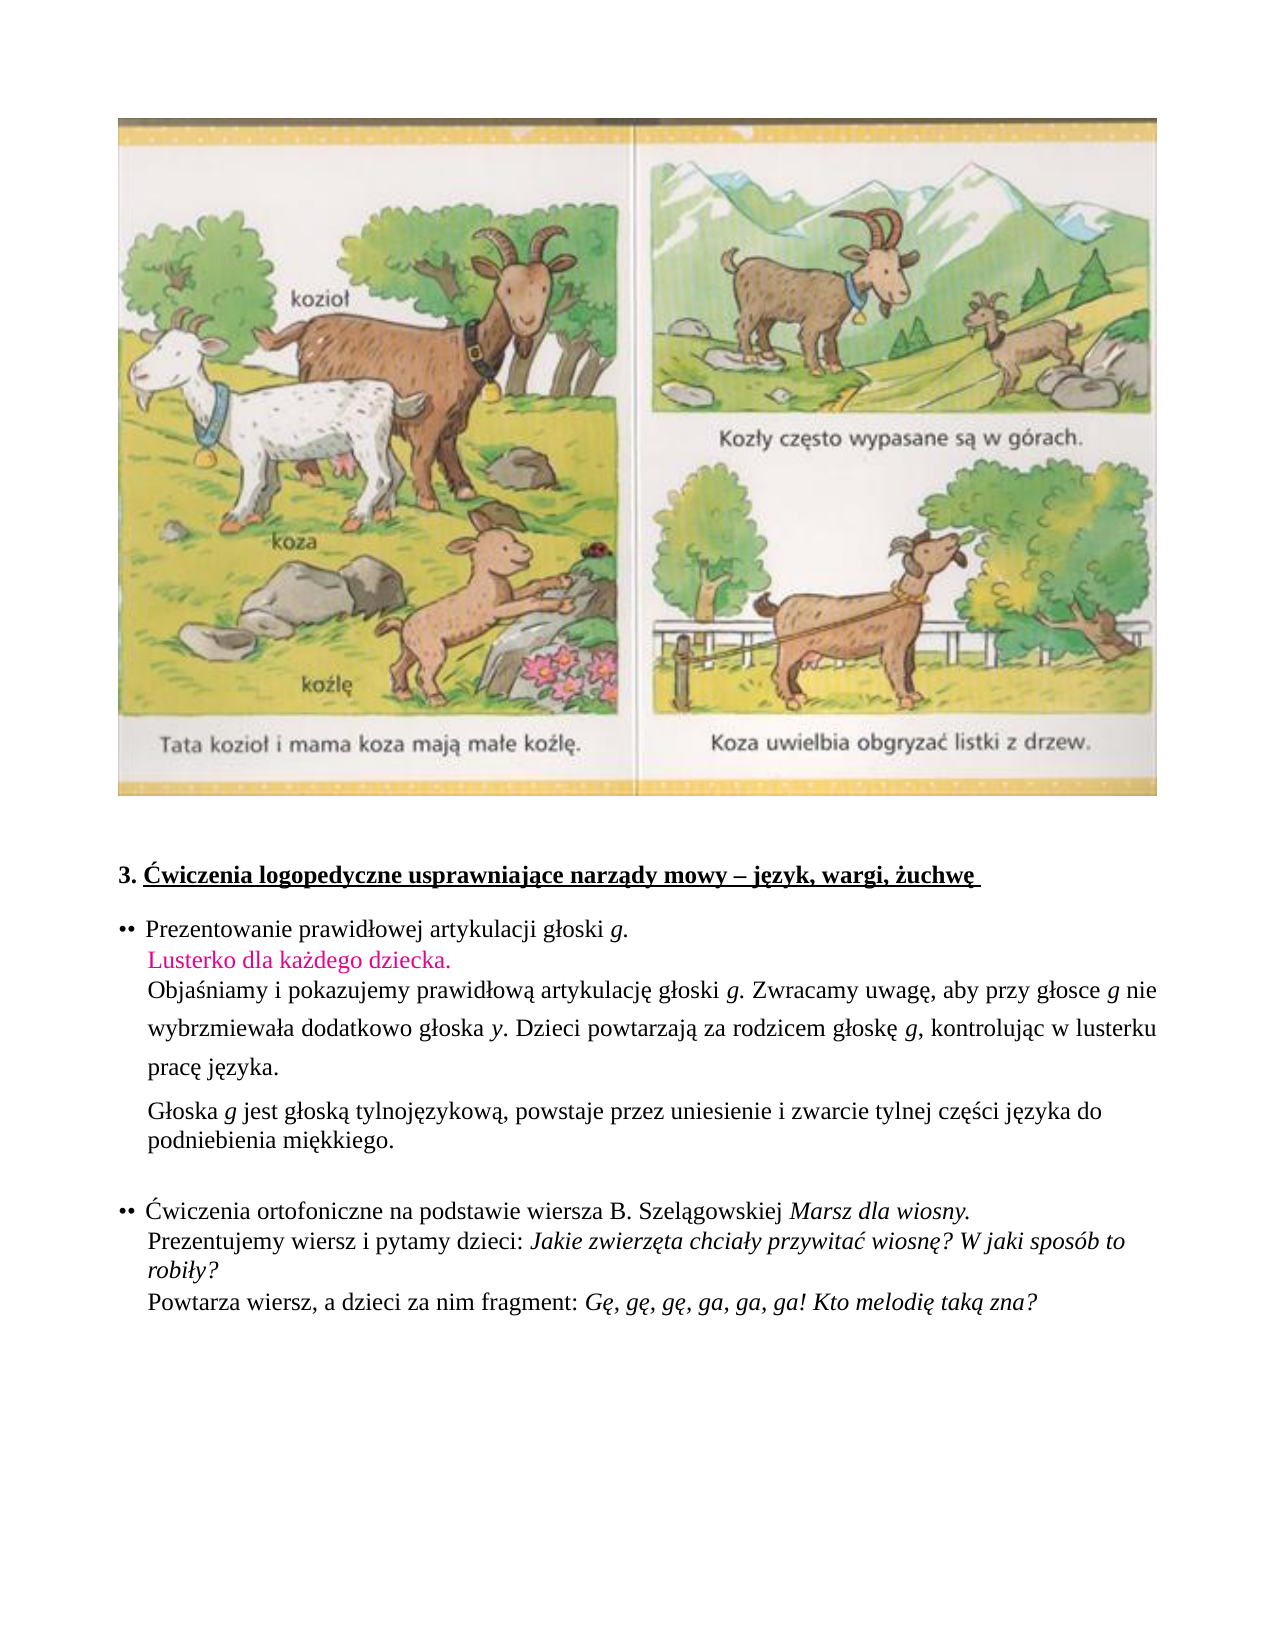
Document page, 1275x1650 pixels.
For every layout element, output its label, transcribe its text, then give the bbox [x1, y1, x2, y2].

text 3. Ćwiczenia logopedyczne usprawniające narządy mowy – język, wargi, żuchwę [118, 860, 1157, 889]
picture [118, 118, 1157, 796]
text •• Prezentowanie prawidłowej artykulacji głoski g. [118, 914, 1157, 943]
text Prezentujemy wiersz i pytamy dzieci: Jakie zwierzęta chciały przywitać wiosnę? W jaki sposób to robiły? [147, 1226, 1157, 1284]
text Głoska g jest głoską tylnojęzykową, powstaje przez uniesienie i zwarcie tylnej części języka do podniebienia miękkiego. [147, 1096, 1157, 1154]
text Powtarza wiersz, a dzieci za nim fragment: Gę, gę, gę, ga, ga, ga! Kto melodię taką zna? [147, 1287, 1157, 1316]
text Lusterko dla każdego dziecka. [147, 945, 1157, 974]
text •• Ćwiczenia ortofoniczne na podstawie wiersza B. Szelągowskiej Marsz dla wiosny. [118, 1196, 1157, 1224]
text Objaśniamy i pokazujemy prawidłową artykulację głoski g. Zwracamy uwagę, aby przy głosce g nie wybrzmiewała dodatkowo głoska y. Dzieci powtarzają za rodzicem głoskę g, kontrolując w lusterku pracę języka. [147, 975, 1157, 1081]
